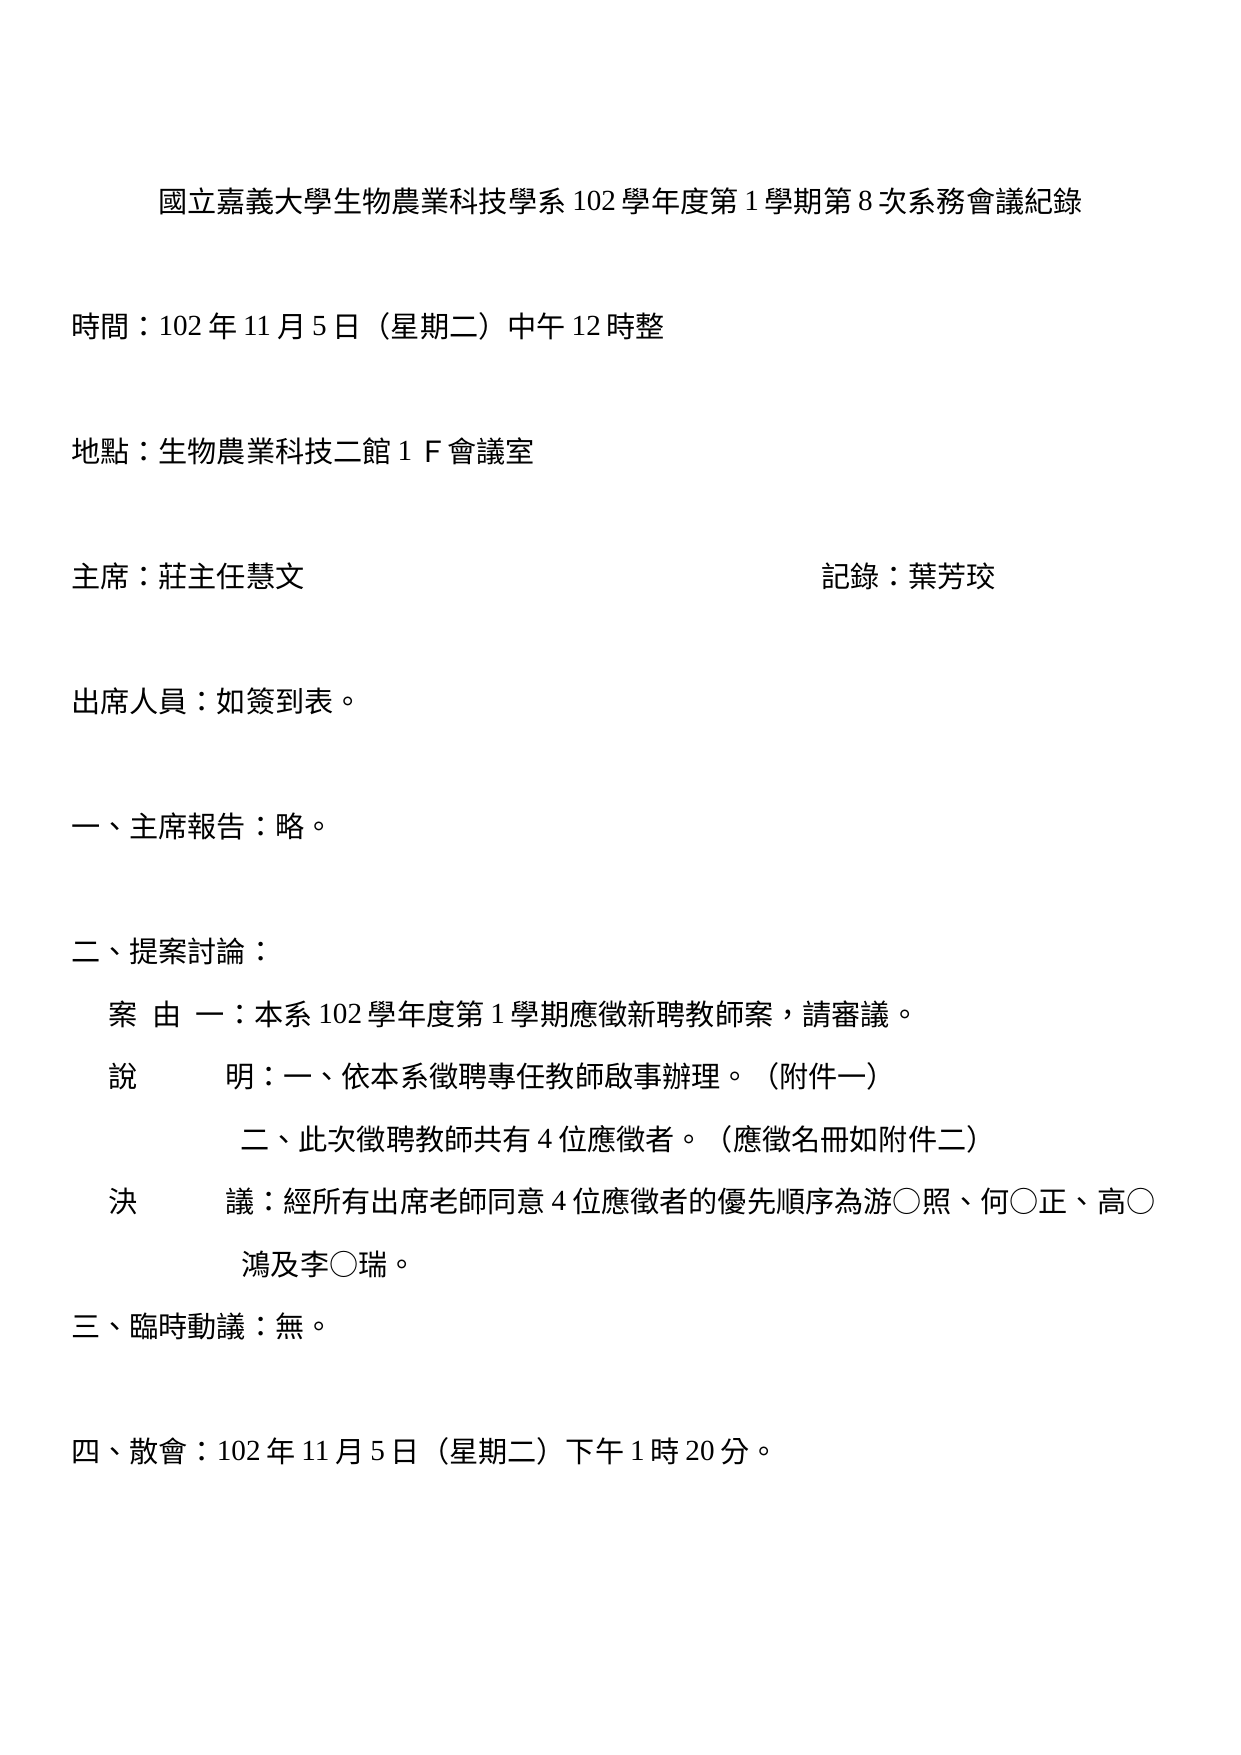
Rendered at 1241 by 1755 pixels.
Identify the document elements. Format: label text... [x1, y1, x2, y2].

text 決 議：經所有出席老師同意4位應徵者的優先順序為游○照、何○正、高○鴻及李○瑞。 [108, 1158, 1169, 1283]
text 三、臨時動議：無。 [71, 1283, 1169, 1346]
text 時間：102年11月5日（星期二）中午12時整 [71, 283, 1169, 346]
text 國立嘉義大學生物農業科技學系102學年度第1學期第8次系務會議紀錄 [71, 158, 1169, 221]
text 一、主席報告：略。 [71, 783, 1169, 846]
text 四、散會：102年11月5日（星期二）下午1時20分。 [71, 1408, 1169, 1471]
text 說 明：一、依本系徵聘專任教師啟事辦理。（附件一） [108, 1033, 1169, 1096]
text 二、此次徵聘教師共有4位應徵者。（應徵名冊如附件二） [240, 1096, 1169, 1158]
text 地點：生物農業科技二館1Ｆ會議室 [71, 408, 1169, 471]
text 出席人員：如簽到表。 [71, 658, 1169, 721]
text 二、提案討論： [71, 908, 1169, 971]
text 案 由 一：本系102學年度第1學期應徵新聘教師案，請審議。 [108, 971, 1169, 1033]
text 主席：莊主任慧文 記錄：葉芳珓 [71, 533, 1169, 596]
